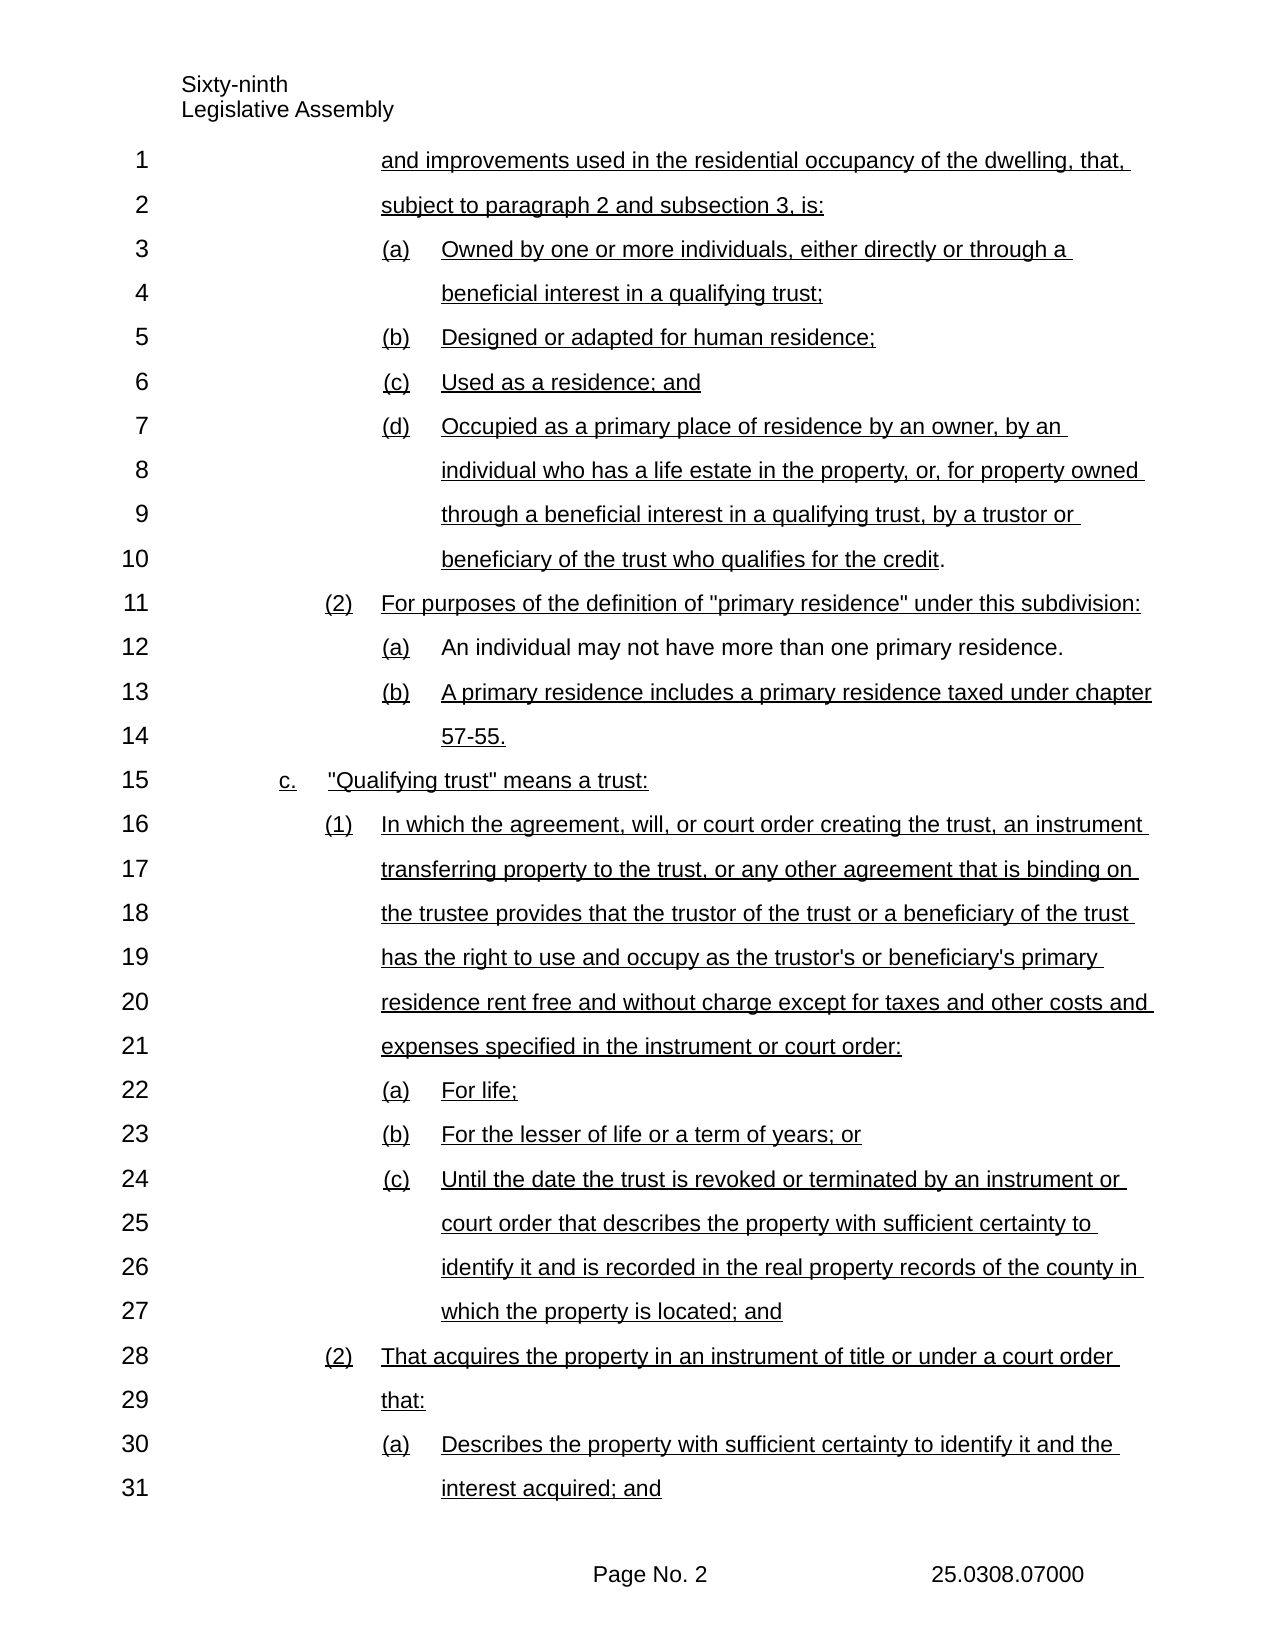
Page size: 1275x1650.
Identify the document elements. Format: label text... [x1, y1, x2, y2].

text (c) Used as a residence; and [181, 355, 1154, 399]
text (2) For purposes of the definition of "primary residence" under this subdivision: [181, 576, 1154, 620]
text (a) Owned by one or more individuals, either directly or through a beneficial interest in a qualifying trust; [181, 222, 1154, 310]
text (a) An individual may not have more than one primary residence. [181, 620, 1154, 664]
text (a) For life; [181, 1063, 1154, 1107]
text and improvements used in the residential occupancy of the dwelling, that, subject to paragraph 2 and subsection 3, is: [181, 133, 1154, 222]
text (b) For the lesser of life or a term of years; or [181, 1107, 1154, 1152]
text (1) In which the agreement, will, or court order creating the trust, an instrument transferring property to the trust, or any other agreement that is binding on the trustee provides that the trustor of the trust or a beneficiary of the trust has the right to use and occupy as the trustor's or beneficiary's primary residence rent free and without charge except for taxes and other costs and expenses specified in the instrument or court order: [181, 797, 1154, 1063]
text c. "Qualifying trust" means a trust: [181, 753, 1154, 797]
text (a) Describes the property with sufficient certainty to identify it and the interest acquired; and [181, 1417, 1154, 1506]
text (b) A primary residence includes a primary residence taxed under chapter 57‑55. [181, 664, 1154, 753]
text (2) That acquires the property in an instrument of title or under a court order that: [181, 1329, 1154, 1417]
text (d) Occupied as a primary place of residence by an owner, by an individual who has a life estate in the property, or, for property owned through a beneficial interest in a qualifying trust, by a trustor or beneficiary of the trust who qualifies for the credit. [181, 399, 1154, 576]
text (b) Designed or adapted for human residence; [181, 310, 1154, 355]
text (c) Until the date the trust is revoked or terminated by an instrument or court order that describes the property with sufficient certainty to identify it and is recorded in the real property records of the county in which the property is located; and [181, 1152, 1154, 1329]
